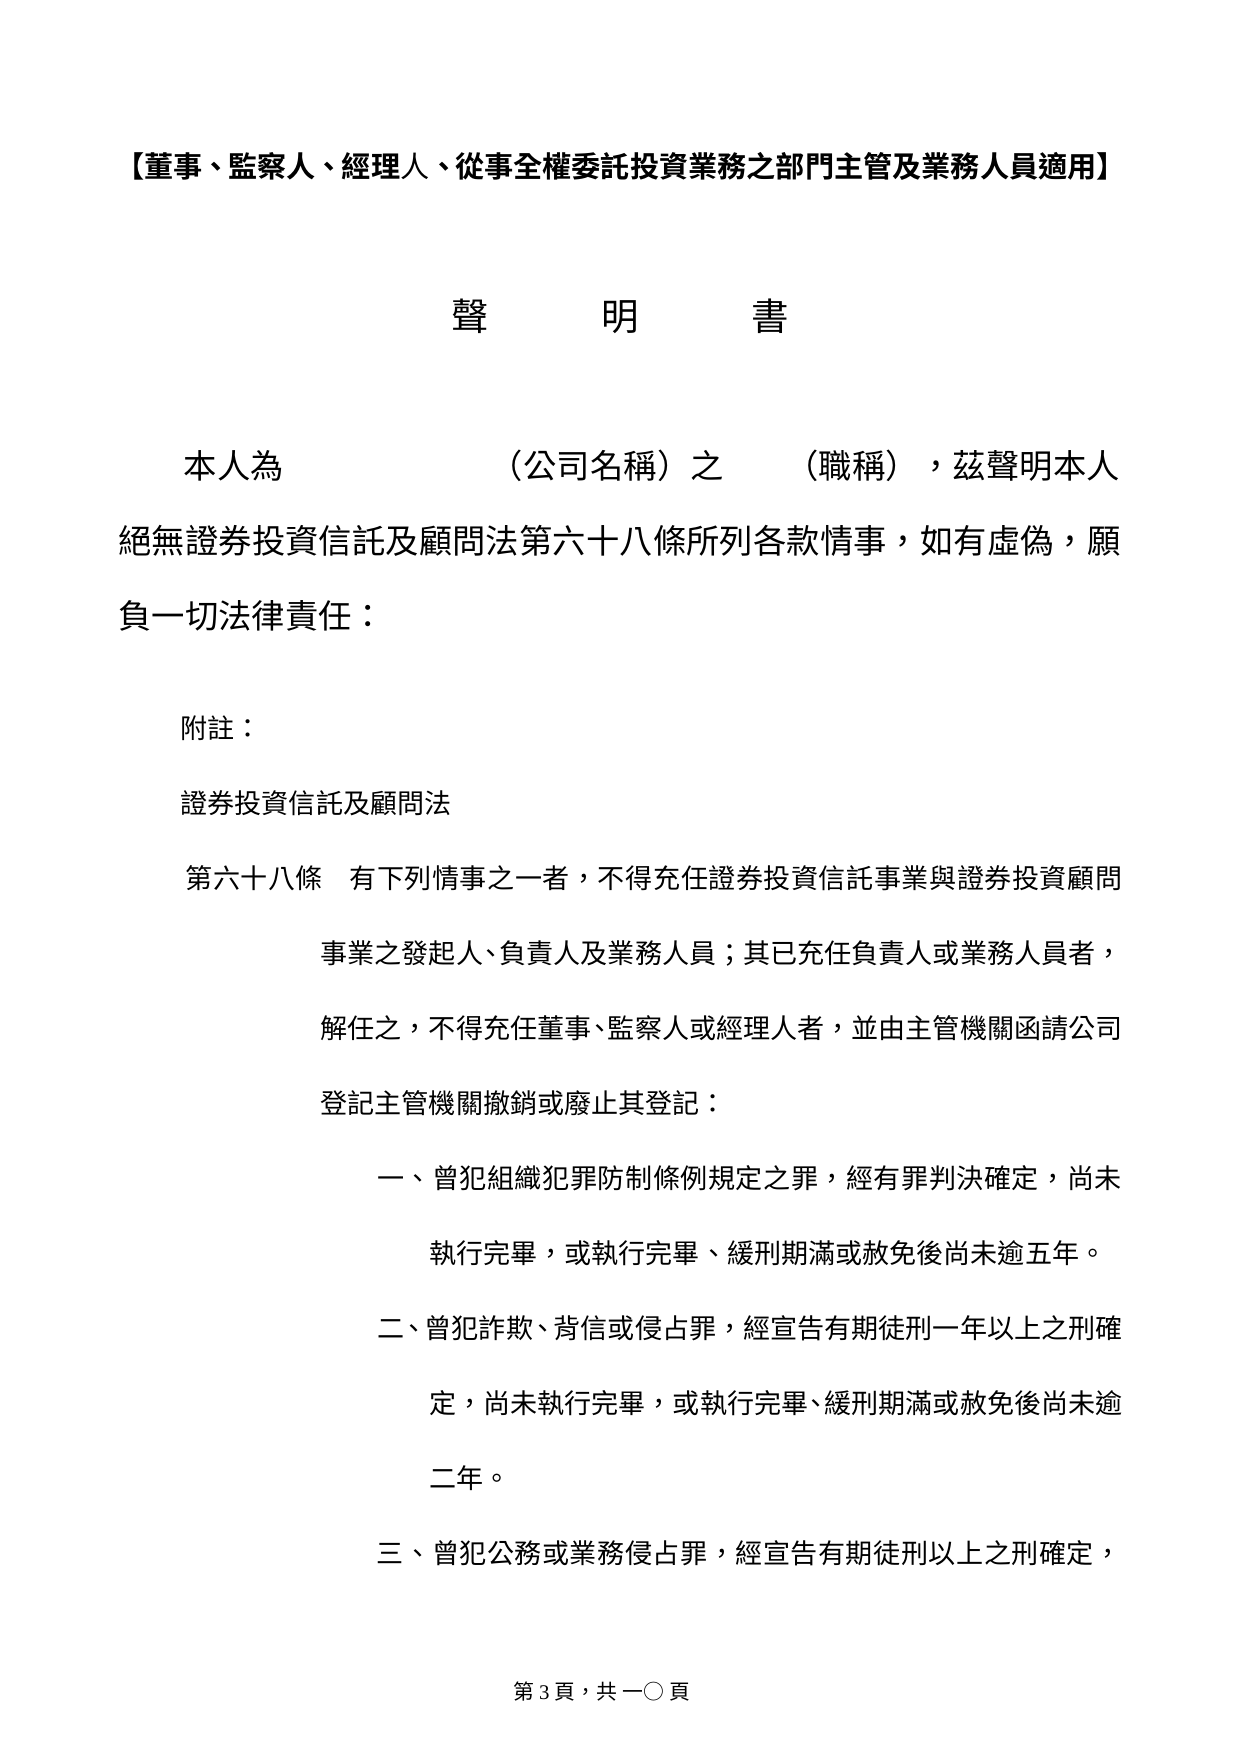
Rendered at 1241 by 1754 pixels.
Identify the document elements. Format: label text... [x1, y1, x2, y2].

text 聲 明 書 [118, 277, 1122, 352]
text 證券投資信託及顧問法 [118, 764, 1122, 839]
text 附註： [118, 689, 1122, 764]
text 三、曾犯公務或業務侵占罪，經宣告有期徒刑以上之刑確定，尚未執行完畢，或執行完畢、緩刑期滿或赦免後尚未逾二年。 [377, 1514, 1122, 1589]
text 二、曾犯詐欺、背信或侵占罪，經宣告有期徒刑一年以上之刑確定，尚未執行完畢，或執行完畢、緩刑期滿或赦免後尚未逾二年。 [377, 1289, 1122, 1514]
text 第六十八條 有下列情事之一者，不得充任證券投資信託事業與證券投資顧問事業之發起人、負責人及業務人員；其已充任負責人或業務人員者，解任之，不得充任董事、監察人或經理人者，並由主管機關函請公司登記主管機關撤銷或廢止其登記： [185, 839, 1122, 1139]
text 本人為 （公司名稱）之 （職稱），茲聲明本人絕無證券投資信託及顧問法第六十八條所列各款情事，如有虛偽，願負一切法律責任： [118, 427, 1122, 652]
text 一、曾犯組織犯罪防制條例規定之罪，經有罪判決確定，尚未執行完畢，或執行完畢、緩刑期滿或赦免後尚未逾五年。 [377, 1139, 1122, 1289]
text 【董事、監察人、經理人、從事全權委託投資業務之部門主管及業務人員適用】 [118, 127, 1122, 202]
